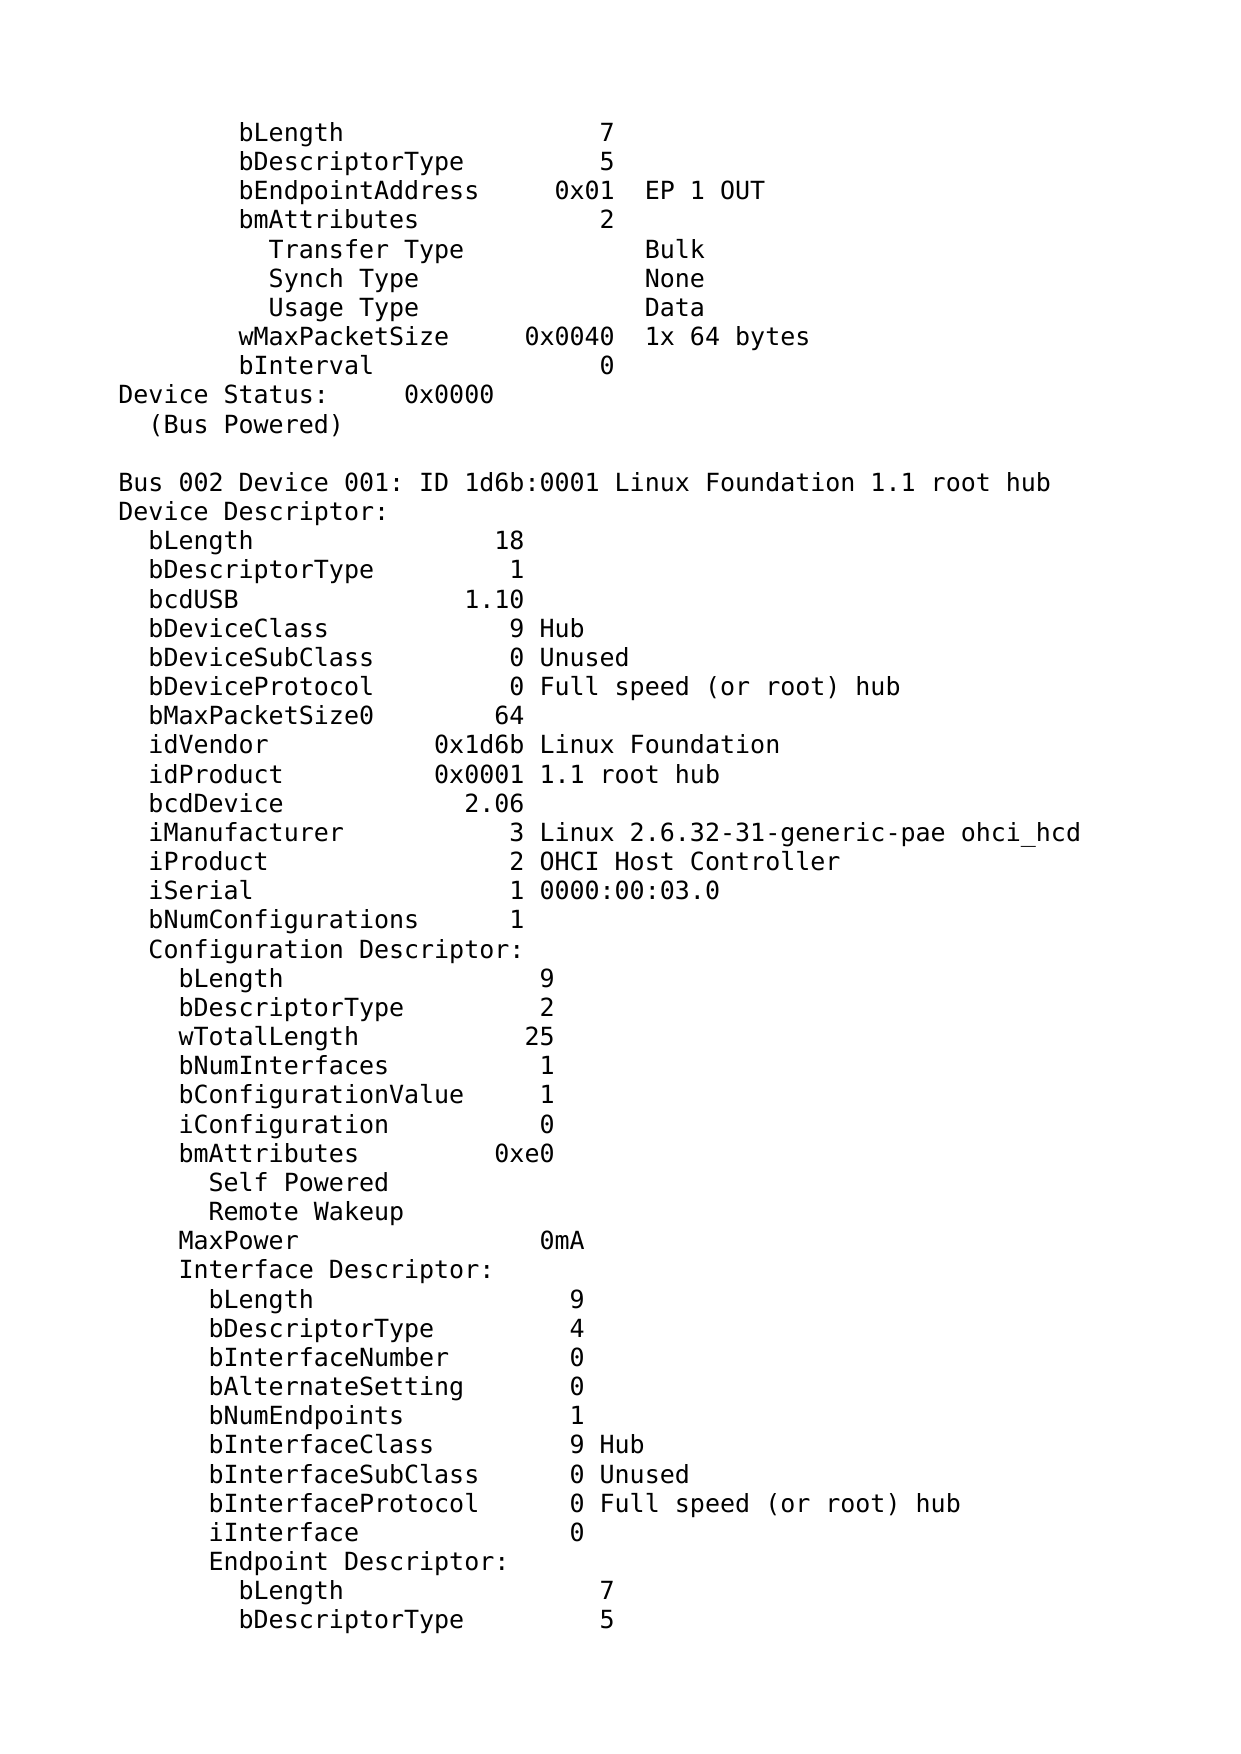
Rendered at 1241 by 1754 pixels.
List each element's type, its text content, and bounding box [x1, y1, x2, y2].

text bLength 7 bDescriptorType 5 bEndpointAddress 0x01 EP 1 OUT bmAttributes 2 Transfer Type Bulk Synch Type None Usage Type Data wMaxPacketSize 0x0040 1x 64 bytes bInterval 0 Device Status: 0x0000 (Bus Powered) Bus 002 Device 001: ID 1d6b:0001 Linux Foundation 1.1 root hub Device Descriptor: bLength 18 bDescriptorType 1 bcdUSB 1.10 bDeviceClass 9 Hub bDeviceSubClass 0 Unused bDeviceProtocol 0 Full speed (or root) hub bMaxPacketSize0 64 idVendor 0x1d6b Linux Foundation idProduct 0x0001 1.1 root hub bcdDevice 2.06 iManufacturer 3 Linux 2.6.32-31-generic-pae ohci_hcd iProduct 2 OHCI Host Controller iSerial 1 0000:00:03.0 bNumConfigurations 1 Configuration Descriptor: bLength 9 bDescriptorType 2 wTotalLength 25 bNumInterfaces 1 bConfigurationValue 1 iConfiguration 0 bmAttributes 0xe0 Self Powered Remote Wakeup MaxPower 0mA Interface Descriptor: bLength 9 bDescriptorType 4 bInterfaceNumber 0 bAlternateSetting 0 bNumEndpoints 1 bInterfaceClass 9 Hub bInterfaceSubClass 0 Unused bInterfaceProtocol 0 Full speed (or root) hub iInterface 0 Endpoint Descriptor: bLength 7 bDescriptorType 5 [118, 118, 1122, 1635]
